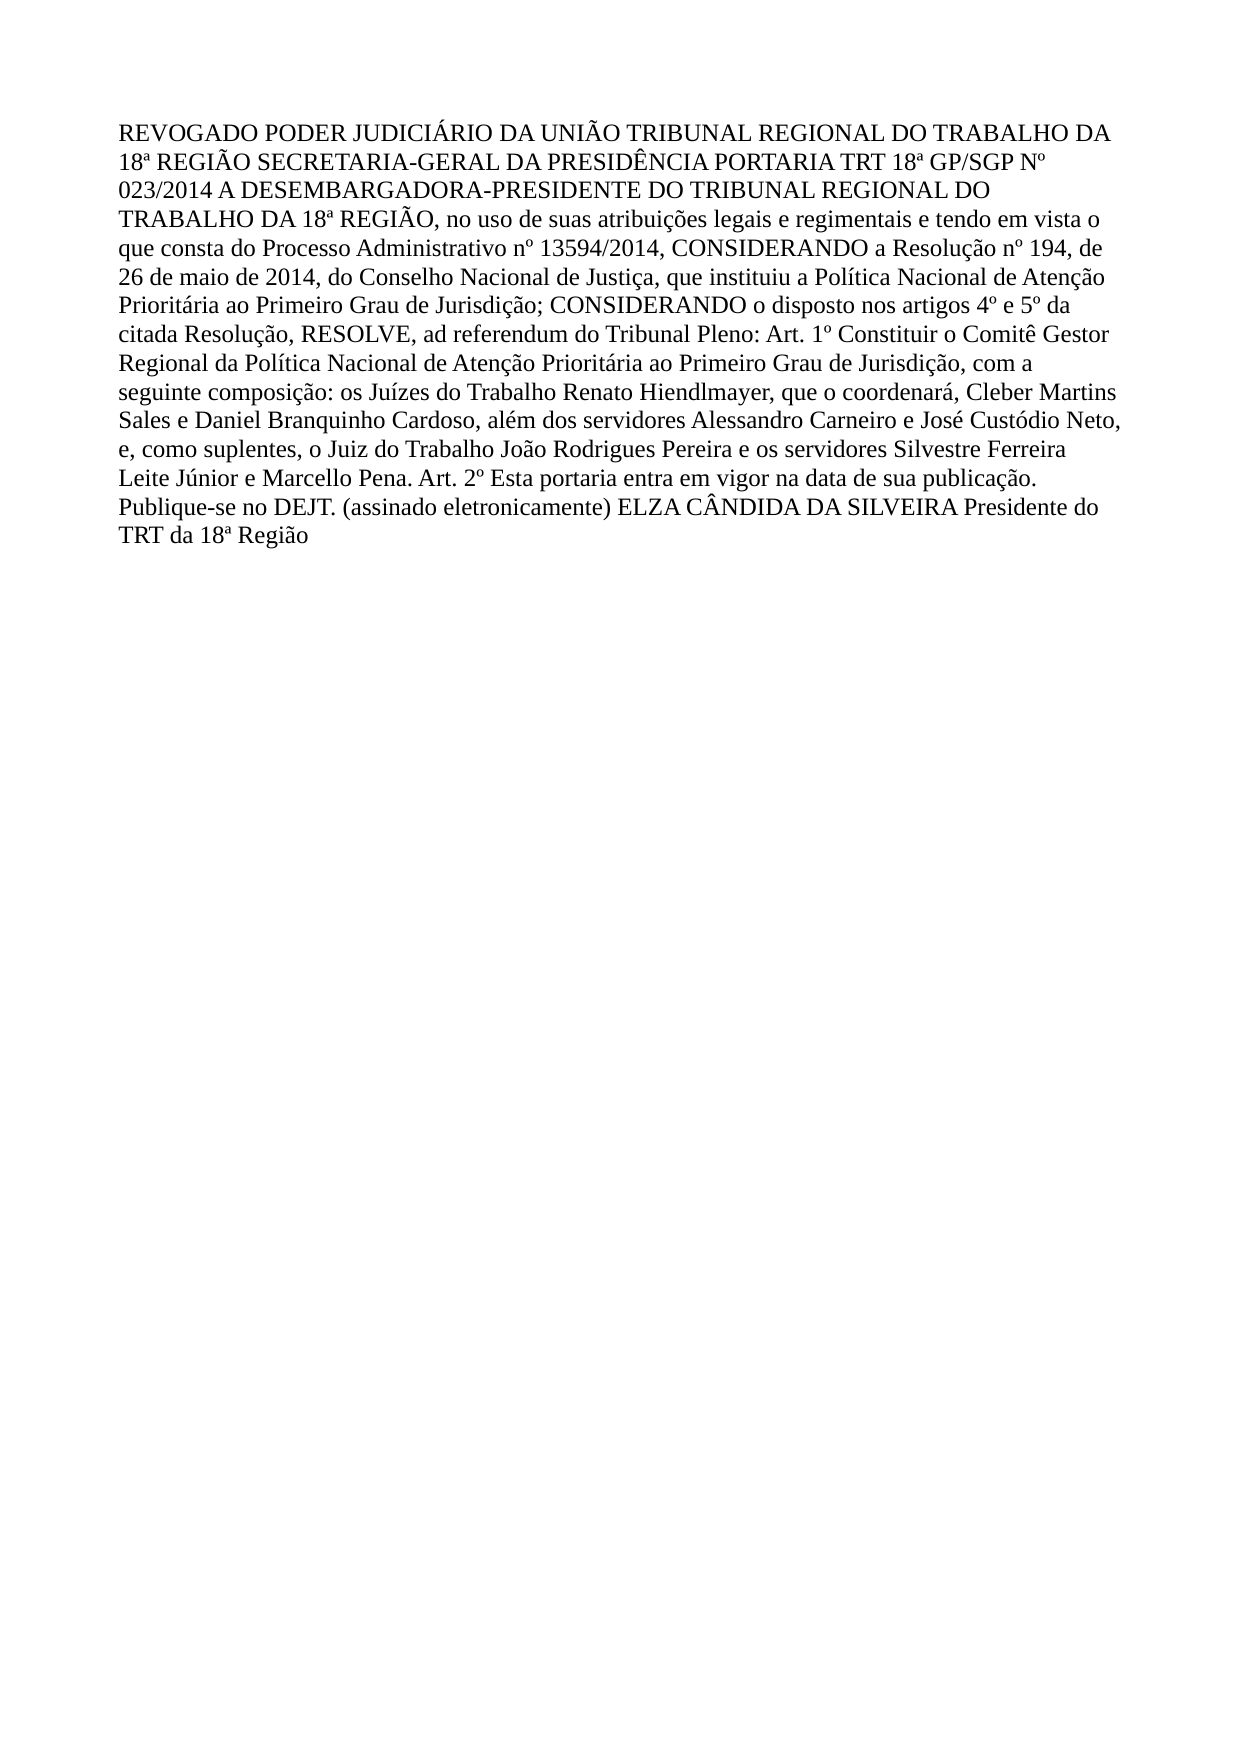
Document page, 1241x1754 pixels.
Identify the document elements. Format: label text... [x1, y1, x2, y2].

text REVOGADO PODER JUDICIÁRIO DA UNIÃO TRIBUNAL REGIONAL DO TRABALHO DA 18ª REGIÃO SECRETARIA-GERAL DA PRESIDÊNCIA PORTARIA TRT 18ª GP/SGP Nº 023/2014 A DESEMBARGADORA-PRESIDENTE DO TRIBUNAL REGIONAL DO TRABALHO DA 18ª REGIÃO, no uso de suas atribuições legais e regimentais e tendo em vista o que consta do Processo Administrativo nº 13594/2014, CONSIDERANDO a Resolução nº 194, de 26 de maio de 2014, do Conselho Nacional de Justiça, que instituiu a Política Nacional de Atenção Prioritária ao Primeiro Grau de Jurisdição; CONSIDERANDO o disposto nos artigos 4º e 5º da citada Resolução, RESOLVE, ad referendum do Tribunal Pleno: Art. 1º Constituir o Comitê Gestor Regional da Política Nacional de Atenção Prioritária ao Primeiro Grau de Jurisdição, com a seguinte composição: os Juízes do Trabalho Renato Hiendlmayer, que o coordenará, Cleber Martins Sales e Daniel Branquinho Cardoso, além dos servidores Alessandro Carneiro e José Custódio Neto, e, como suplentes, o Juiz do Trabalho João Rodrigues Pereira e os servidores Silvestre Ferreira Leite Júnior e Marcello Pena. Art. 2º Esta portaria entra em vigor na data de sua publicação. Publique-se no DEJT. (assinado eletronicamente) ELZA CÂNDIDA DA SILVEIRA Presidente do TRT da 18ª Região [118, 118, 1122, 549]
